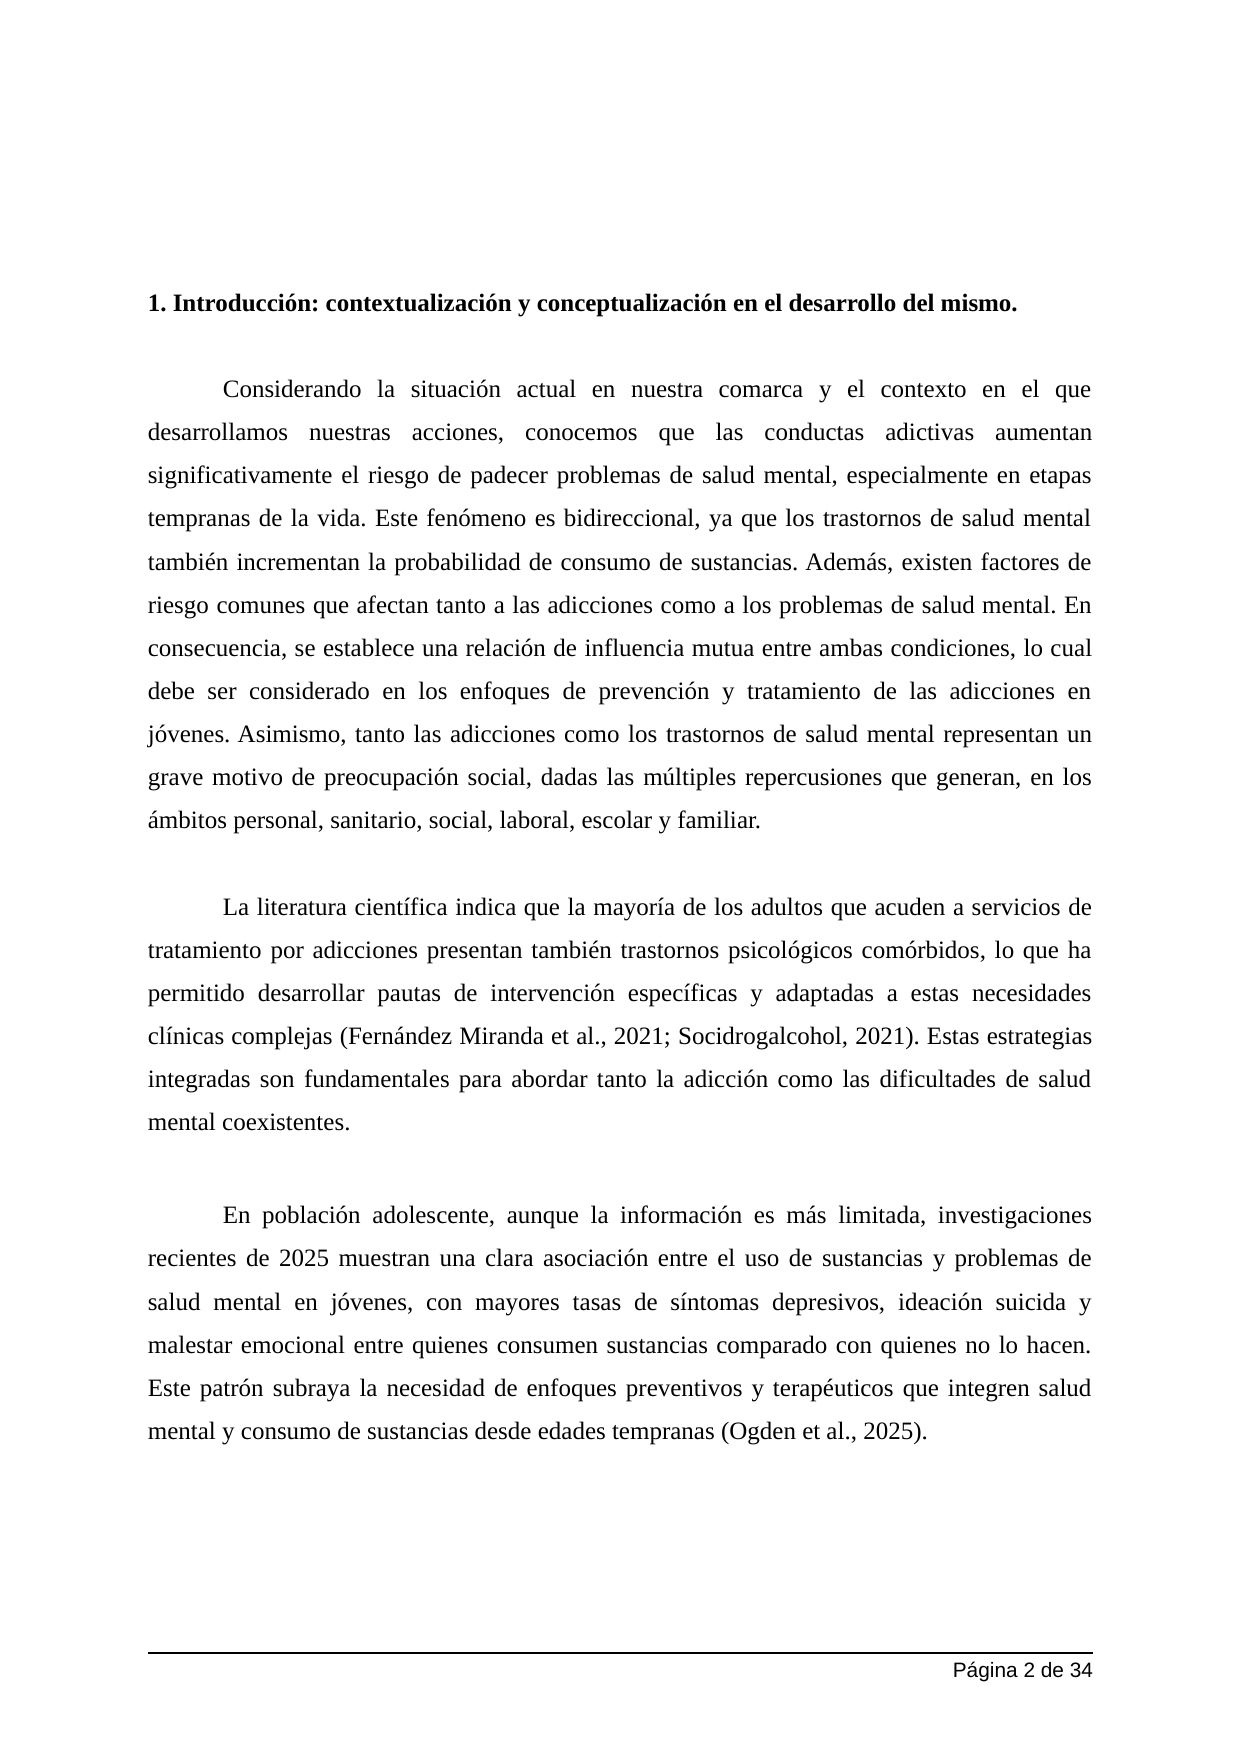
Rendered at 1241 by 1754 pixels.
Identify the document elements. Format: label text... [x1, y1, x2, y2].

text Considerando la situación actual en nuestra comarca y el contexto en el que desarrollamos nuestras acciones, conocemos que las conductas adictivas aumentan significativamente el riesgo de padecer problemas de salud mental, especialmente en etapas tempranas de la vida. Este fenómeno es bidireccional, ya que los trastornos de salud mental también incrementan la probabilidad de consumo de sustancias. Además, existen factores de riesgo comunes que afectan tanto a las adicciones como a los problemas de salud mental. En consecuencia, se establece una relación de influencia mutua entre ambas condiciones, lo cual debe ser considerado en los enfoques de prevención y tratamiento de las adicciones en jóvenes. Asimismo, tanto las adicciones como los trastornos de salud mental representan un grave motivo de preocupación social, dadas las múltiples repercusiones que generan, en los ámbitos personal, sanitario, social, laboral, escolar y familiar. [148, 374, 1093, 834]
text La literatura científica indica que la mayoría de los adultos que acuden a servicios de tratamiento por adicciones presentan también trastornos psicológicos comórbidos, lo que ha permitido desarrollar pautas de intervención específicas y adaptadas a estas necesidades clínicas complejas (Fernández Miranda et al., 2021; Socidrogalcohol, 2021). Estas estrategias integradas son fundamentales para abordar tanto la adicción como las dificultades de salud mental coexistentes. [148, 892, 1093, 1136]
text En población adolescente, aunque la información es más limitada, investigaciones recientes de 2025 muestran una clara asociación entre el uso de sustancias y problemas de salud mental en jóvenes, con mayores tasas de síntomas depresivos, ideación suicida y malestar emocional entre quienes consumen sustancias comparado con quienes no lo hacen. Este patrón subraya la necesidad de enfoques preventivos y terapéuticos que integren salud mental y consumo de sustancias desde edades tempranas (Ogden et al., 2025). [148, 1200, 1093, 1445]
text 1. Introducción: contextualización y conceptualización en el desarrollo del mismo. [148, 288, 1093, 317]
